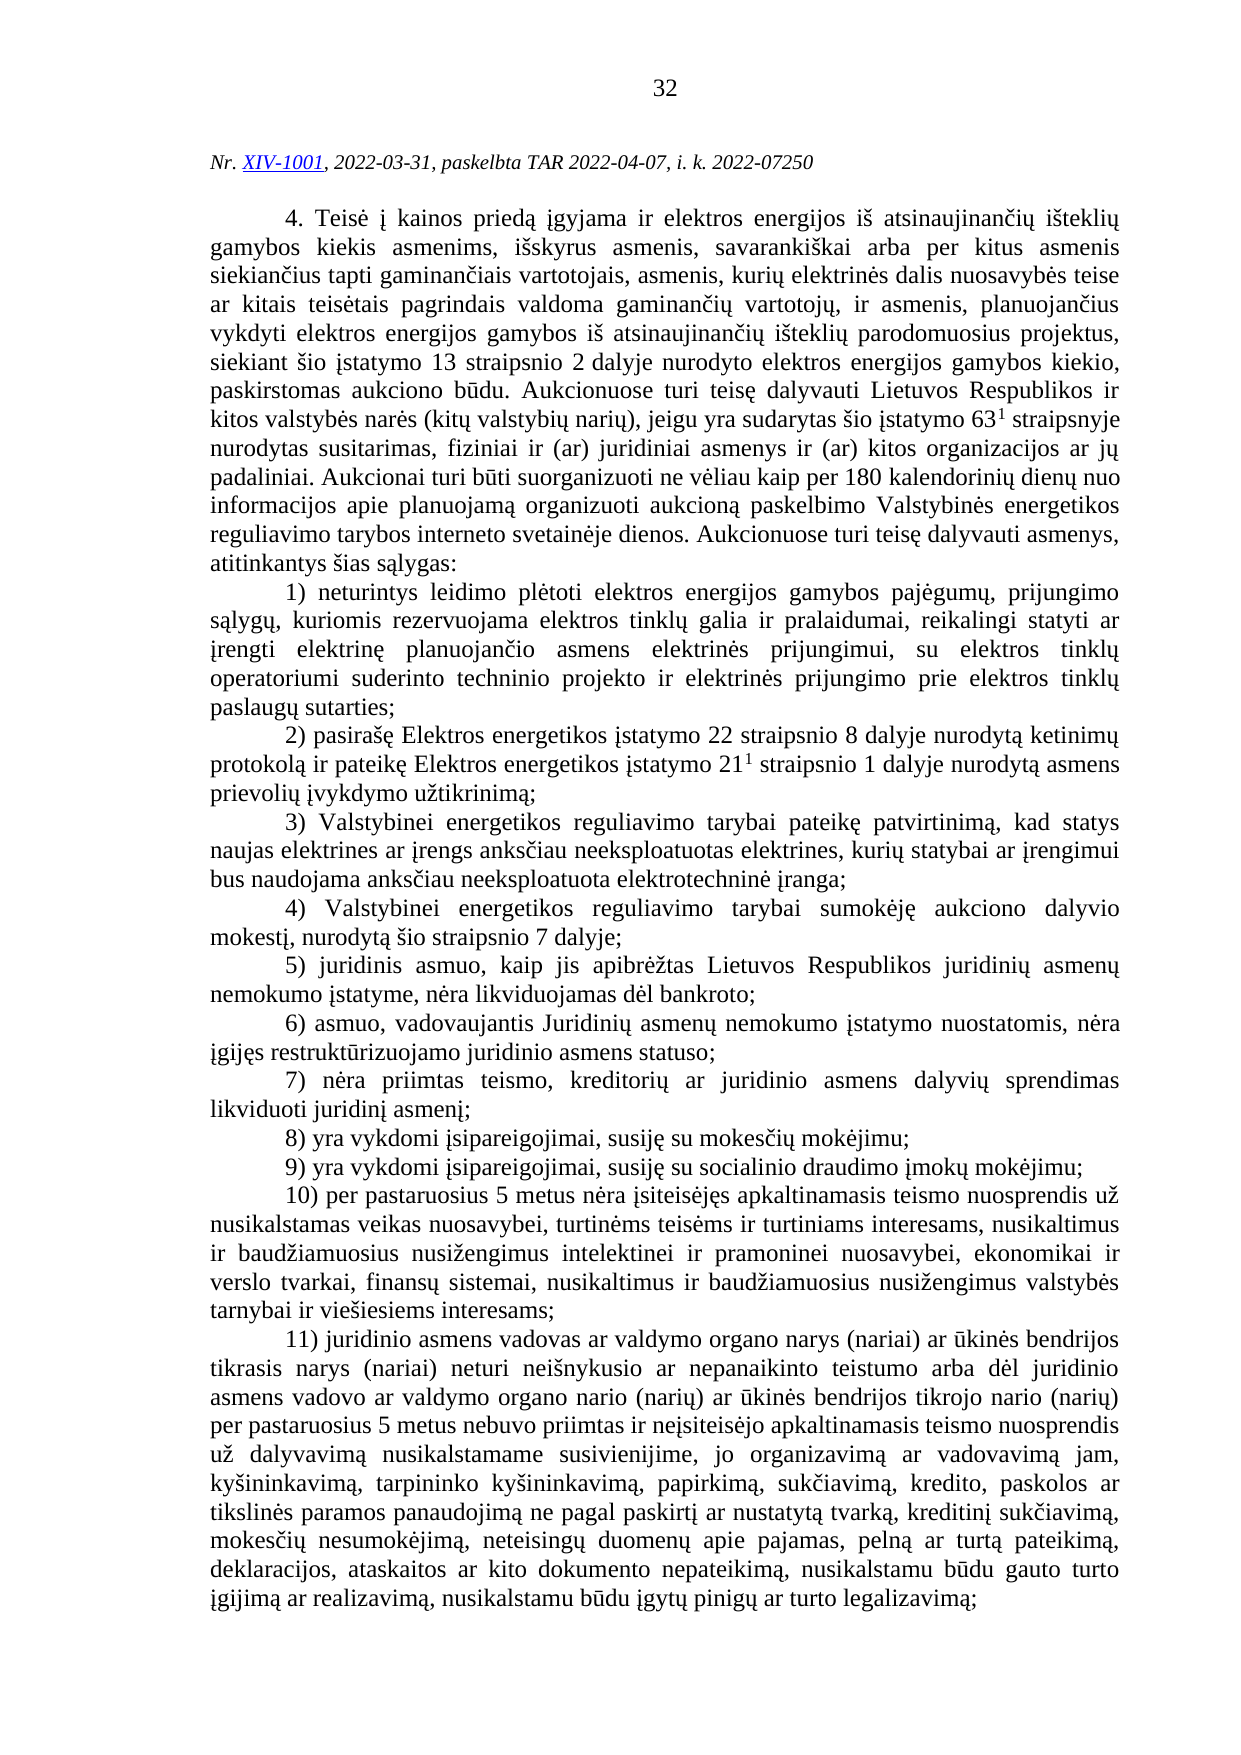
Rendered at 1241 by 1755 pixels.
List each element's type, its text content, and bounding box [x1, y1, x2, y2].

text 6) asmuo, vadovaujantis Juridinių asmenų nemokumo įstatymo nuostatomis, nėra įgijęs restruktūrizuojamo juridinio asmens statuso; [210, 1008, 1120, 1065]
text 11) juridinio asmens vadovas ar valdymo organo narys (nariai) ar ūkinės bendrijos tikrasis narys (nariai) neturi neišnykusio ar nepanaikinto teistumo arba dėl juridinio asmens vadovo ar valdymo organo nario (narių) ar ūkinės bendrijos tikrojo nario (narių) per pastaruosius 5 metus nebuvo priimtas ir neįsiteisėjo apkaltinamasis teismo nuosprendis už dalyvavimą nusikalstamame susivienijime, jo organizavimą ar vadovavimą jam, kyšininkavimą, tarpininko kyšininkavimą, papirkimą, sukčiavimą, kredito, paskolos ar tikslinės paramos panaudojimą ne pagal paskirtį ar nustatytą tvarką, kreditinį sukčiavimą, mokesčių nesumokėjimą, neteisingų duomenų apie pajamas, pelną ar turtą pateikimą, deklaracijos, ataskaitos ar kito dokumento nepateikimą, nusikalstamu būdu gauto turto įgijimą ar realizavimą, nusikalstamu būdu įgytų pinigų ar turto legalizavimą; [210, 1324, 1120, 1612]
text 9) yra vykdomi įsipareigojimai, susiję su socialinio draudimo įmokų mokėjimu; [210, 1152, 1120, 1180]
text Nr. XIV-1001, 2022-03-31, paskelbta TAR 2022-04-07, i. k. 2022-07250 [210, 150, 1120, 174]
text 10) per pastaruosius 5 metus nėra įsiteisėjęs apkaltinamasis teismo nuosprendis už nusikalstamas veikas nuosavybei, turtinėms teisėms ir turtiniams interesams, nusikaltimus ir baudžiamuosius nusižengimus intelektinei ir pramoninei nuosavybei, ekonomikai ir verslo tvarkai, finansų sistemai, nusikaltimus ir baudžiamuosius nusižengimus valstybės tarnybai ir viešiesiems interesams; [210, 1180, 1120, 1324]
text 3) Valstybinei energetikos reguliavimo tarybai pateikę patvirtinimą, kad statys naujas elektrines ar įrengs anksčiau neeksploatuotas elektrines, kurių statybai ar įrengimui bus naudojama anksčiau neeksploatuota elektrotechninė įranga; [210, 807, 1120, 893]
text 1) neturintys leidimo plėtoti elektros energijos gamybos pajėgumų, prijungimo sąlygų, kuriomis rezervuojama elektros tinklų galia ir pralaidumai, reikalingi statyti ar įrengti elektrinę planuojančio asmens elektrinės prijungimui, su elektros tinklų operatoriumi suderinto techninio projekto ir elektrinės prijungimo prie elektros tinklų paslaugų sutarties; [210, 577, 1120, 720]
text 8) yra vykdomi įsipareigojimai, susiję su mokesčių mokėjimu; [210, 1123, 1120, 1152]
text 4. Teisė į kainos priedą įgyjama ir elektros energijos iš atsinaujinančių išteklių gamybos kiekis asmenims, išskyrus asmenis, savarankiškai arba per kitus asmenis siekiančius tapti gaminančiais vartotojais, asmenis, kurių elektrinės dalis nuosavybės teise ar kitais teisėtais pagrindais valdoma gaminančių vartotojų, ir asmenis, planuojančius vykdyti elektros energijos gamybos iš atsinaujinančių išteklių parodomuosius projektus, siekiant šio įstatymo 13 straipsnio 2 dalyje nurodyto elektros energijos gamybos kiekio, paskirstomas aukciono būdu. Aukcionuose turi teisę dalyvauti Lietuvos Respublikos ir kitos valstybės narės (kitų valstybių narių), jeigu yra sudarytas šio įstatymo 631 straipsnyje nurodytas susitarimas, fiziniai ir (ar) juridiniai asmenys ir (ar) kitos organizacijos ar jų padaliniai. Aukcionai turi būti suorganizuoti ne vėliau kaip per 180 kalendorinių dienų nuo informacijos apie planuojamą organizuoti aukcioną paskelbimo Valstybinės energetikos reguliavimo tarybos interneto svetainėje dienos. Aukcionuose turi teisę dalyvauti asmenys, atitinkantys šias sąlygas: [210, 203, 1120, 577]
text 4) Valstybinei energetikos reguliavimo tarybai sumokėję aukciono dalyvio mokestį, nurodytą šio straipsnio 7 dalyje; [210, 893, 1120, 950]
text 5) juridinis asmuo, kaip jis apibrėžtas Lietuvos Respublikos juridinių asmenų nemokumo įstatyme, nėra likviduojamas dėl bankroto; [210, 950, 1120, 1008]
text 7) nėra priimtas teismo, kreditorių ar juridinio asmens dalyvių sprendimas likviduoti juridinį asmenį; [210, 1065, 1120, 1123]
text 2) pasirašę Elektros energetikos įstatymo 22 straipsnio 8 dalyje nurodytą ketinimų protokolą ir pateikę Elektros energetikos įstatymo 211 straipsnio 1 dalyje nurodytą asmens prievolių įvykdymo užtikrinimą; [210, 720, 1120, 807]
